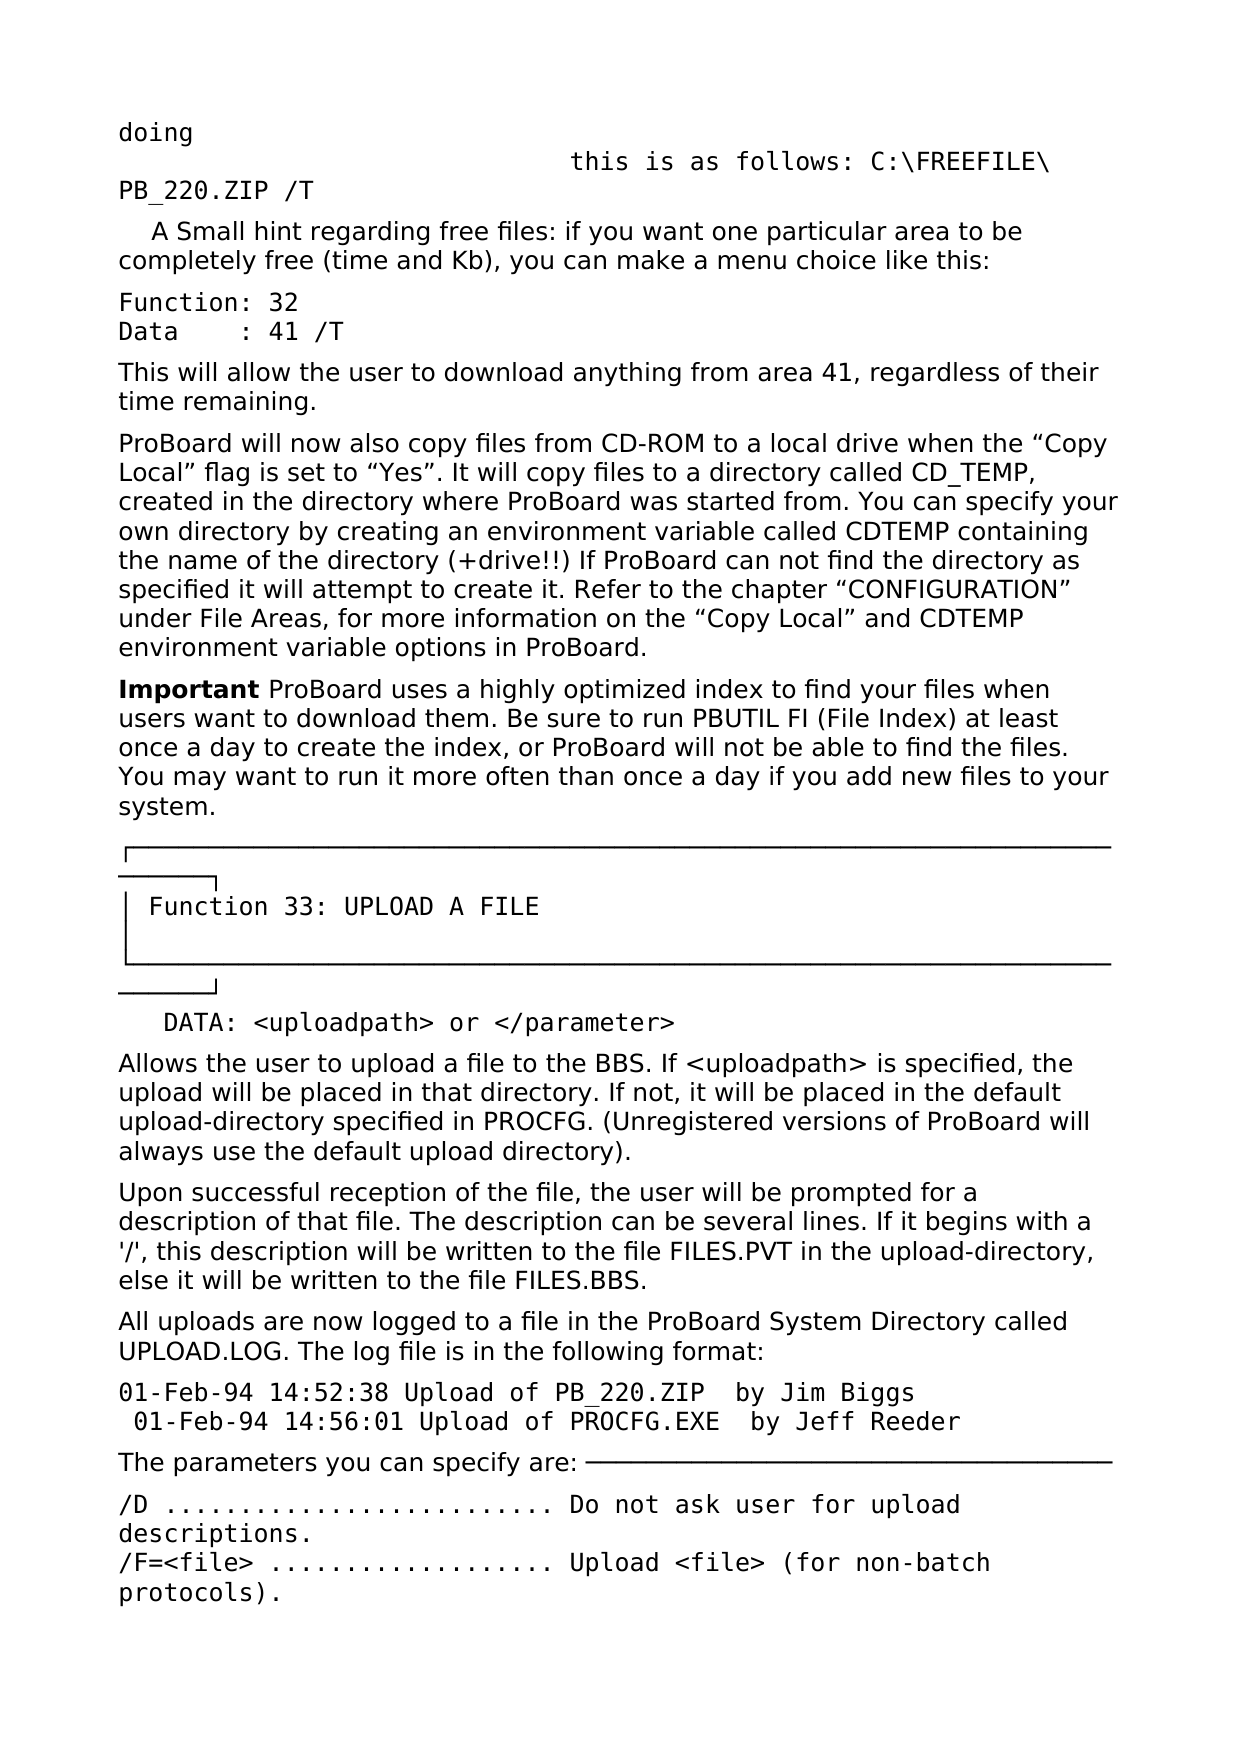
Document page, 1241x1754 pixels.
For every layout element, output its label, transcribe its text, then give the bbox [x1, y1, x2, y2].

text Allows the user to upload a file to the BBS. If <uploadpath> is specified, the upload will be placed in that directory. If not, it will be placed in the default upload-directory specified in PROCFG. (Unregistered versions of ProBoard will always use the default upload directory). [118, 1049, 1122, 1166]
text All uploads are now logged to a file in the ProBoard System Directory called UPLOAD.LOG. The log file is in the following format: [118, 1308, 1122, 1366]
text This will allow the user to download anything from area 41, regardless of their time remaining. [118, 358, 1122, 417]
text doing this is as follows: C:\FREEFILE\PB_220.ZIP /T [118, 118, 1122, 206]
text The parameters you can specify are: ─────────────────────────────────── [118, 1448, 1122, 1478]
text Important ProBoard uses a highly optimized index to find your files when users want to download them. Be sure to run PBUTIL FI (File Index) at least once a day to create the index, or ProBoard will not be able to find the files. You may want to run it more often than once a day if you add new files to your system. [118, 675, 1122, 821]
text /D .......................... Do not ask user for upload descriptions. /F=<file> ................... Upload <file> (for non-batch protocols). [118, 1490, 1122, 1607]
text ProBoard will now also copy files from CD-ROM to a local drive when the “Copy Local” flag is set to “Yes”. It will copy files to a directory called CD_TEMP, created in the directory where ProBoard was started from. You can specify your own directory by creating an environment variable called CDTEMP containing the name of the directory (+drive!!) If ProBoard can not find the directory as specified it will attempt to create it. Refer to the chapter “CONFIGURATION” under File Areas, for more information on the “Copy Local” and CDTEMP environment variable options in ProBoard. [118, 429, 1122, 662]
text Function: 32 Data : 41 /T [118, 288, 1122, 347]
text A Small hint regarding free files: if you want one particular area to be completely free (time and Kb), you can make a menu choice like this: [118, 217, 1122, 276]
text Upon successful reception of the file, the user will be prompted for a description of that file. The description can be several lines. If it begins with a '/', this description will be written to the file FILES.PVT in the upload-directory, else it will be written to the file FILES.BBS. [118, 1178, 1122, 1295]
text 01-Feb-94 14:52:38 Upload of PB_220.ZIP by Jim Biggs 01-Feb-94 14:56:01 Upload of PROCFG.EXE by Jeff Reeder [118, 1378, 1122, 1437]
text ┌───────────────────────────────────────────────────────────────────────┐ │ Function 33: UPLOAD A FILE │ └───────────────────────────────────────────────────────────────────────┘ DATA: <uploadpath> or </parameter> [118, 833, 1122, 1037]
